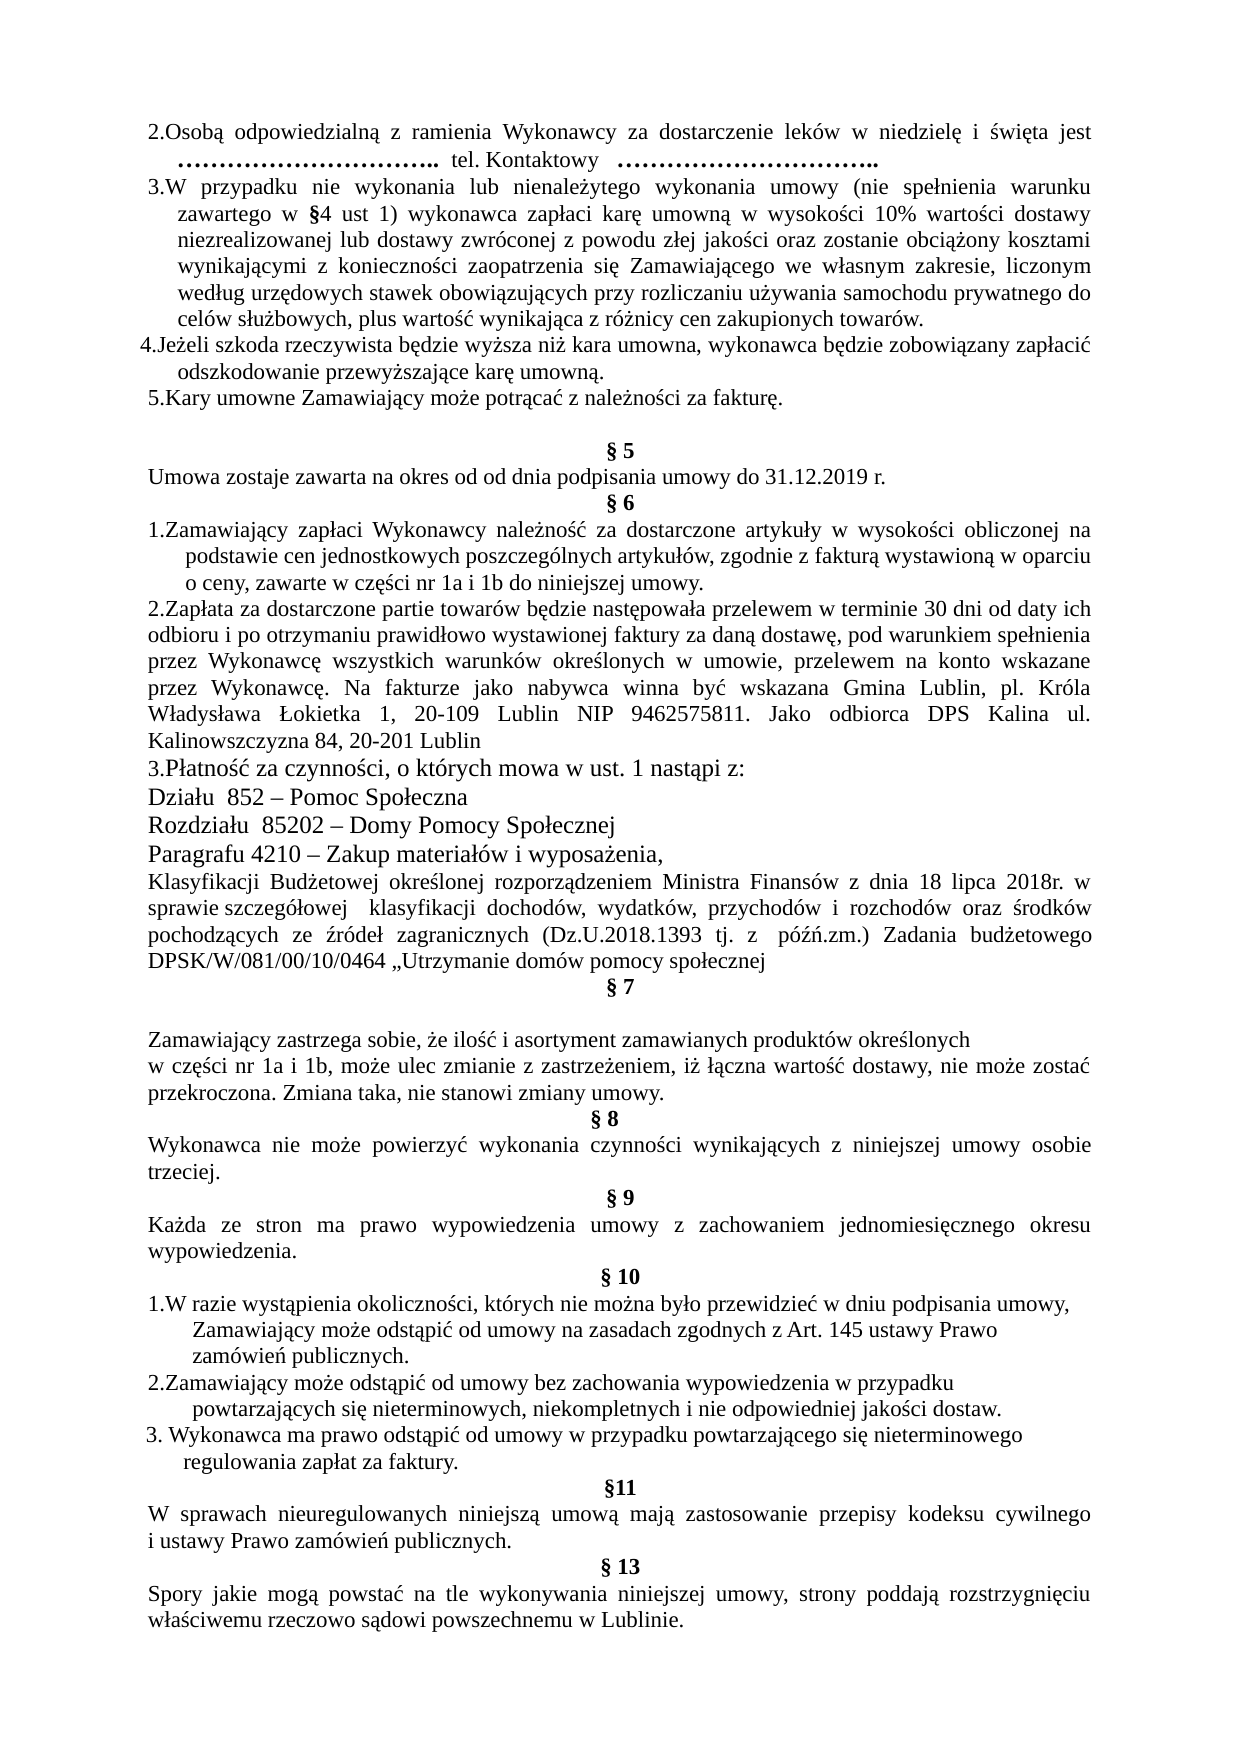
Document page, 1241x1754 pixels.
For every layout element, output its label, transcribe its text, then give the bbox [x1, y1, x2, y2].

text w części nr 1a i 1b, może ulec zmianie z zastrzeżeniem, iż łączna wartość dostawy, nie może zostać przekroczona. Zmiana taka, nie stanowi zmiany umowy. [148, 1052, 1092, 1105]
text § 6 [148, 489, 1092, 516]
list W razie wystąpienia okoliczności, których nie można było przewidzieć w dniu podpisania umowy, Zamawiający może odstąpić od umowy na zasadach zgodnych z Art. 145 ustawy Prawo zamówień publicznych. [148, 1290, 1092, 1369]
list Płatność za czynności, o których mowa w ust. 1 nastąpi z: [148, 753, 1092, 782]
text Spory jakie mogą powstać na tle wykonywania niniejszej umowy, strony poddają rozstrzygnięciu właściwemu rzeczowo sądowi powszechnemu w Lublinie. [148, 1579, 1092, 1632]
text Wykonawca nie może powierzyć wykonania czynności wynikających z niniejszej umowy osobie trzeciej. [148, 1132, 1092, 1184]
text § 13 [148, 1553, 1092, 1579]
text Umowa zostaje zawarta na okres od od dnia podpisania umowy do 31.12.2019 r. [148, 463, 1092, 489]
text Rozdziału 85202 – Domy Pomocy Społecznej [148, 811, 1092, 839]
text § 9 [148, 1184, 1092, 1211]
list Jeżeli szkoda rzeczywista będzie wyższa niż kara umowna, wykonawca będzie zobowiązany zapłacić odszkodowanie przewyższające karę umowną. [140, 331, 1092, 384]
list Wykonawca ma prawo odstąpić od umowy w przypadku powtarzającego się nieterminowego regulowania zapłat za faktury. [146, 1421, 1092, 1474]
text Każda ze stron ma prawo wypowiedzenia umowy z zachowaniem jednomiesięcznego okresu wypowiedzenia. [148, 1211, 1092, 1263]
text Zamawiający zastrzega sobie, że ilość i asortyment zamawianych produktów określonych [148, 1026, 1092, 1052]
text § 10 [148, 1263, 1092, 1290]
text § 7 [148, 973, 1092, 1000]
list Zamawiający zapłaci Wykonawcy należność za dostarczone artykuły w wysokości obliczonej na podstawie cen jednostkowych poszczególnych artykułów, zgodnie z fakturą wystawioną w oparciu o ceny, zawarte w części nr 1a i 1b do niniejszej umowy. [148, 516, 1092, 595]
text Działu 852 – Pomoc Społeczna [148, 782, 1092, 811]
list Osobą odpowiedzialną z ramienia Wykonawcy za dostarczenie leków w niedzielę i święta jest ………………………….. tel. Kontaktowy ………………………….. [148, 118, 1092, 173]
list Kary umowne Zamawiający może potrącać z należności za fakturę. [148, 384, 1092, 410]
text § 5 [148, 437, 1092, 463]
text W sprawach nieuregulowanych niniejszą umową mają zastosowanie przepisy kodeksu cywilnego i ustawy Prawo zamówień publicznych. [148, 1501, 1092, 1553]
text Klasyfikacji Budżetowej określonej rozporządzeniem Ministra Finansów z dnia 18 lipca 2018r. w sprawie szczegółowej klasyfikacji dochodów, wydatków, przychodów i rozchodów oraz środków pochodzących ze źródeł zagranicznych (Dz.U.2018.1393 tj. z późń.zm.) Zadania budżetowego DPSK/W/081/00/10/0464 „Utrzymanie domów pomocy społecznej [148, 868, 1092, 973]
text § 8 [148, 1105, 1092, 1132]
text §11 [148, 1474, 1092, 1501]
text Paragrafu 4210 – Zakup materiałów i wyposażenia, [148, 839, 1092, 868]
list Zapłata za dostarczone partie towarów będzie następowała przelewem w terminie 30 dni od daty ich odbioru i po otrzymaniu prawidłowo wystawionej faktury za daną dostawę, pod warunkiem spełnienia przez Wykonawcę wszystkich warunków określonych w umowie, przelewem na konto wskazane przez Wykonawcę. Na fakturze jako nabywca winna być wskazana Gmina Lublin, pl. Króla Władysława Łokietka 1, 20-109 Lublin NIP 9462575811. Jako odbiorca DPS Kalina ul. Kalinowszczyzna 84, 20-201 Lublin [148, 595, 1092, 753]
list W przypadku nie wykonania lub nienależytego wykonania umowy (nie spełnienia warunku zawartego w §4 ust 1) wykonawca zapłaci karę umowną w wysokości 10% wartości dostawy niezrealizowanej lub dostawy zwróconej z powodu złej jakości oraz zostanie obciążony kosztami wynikającymi z konieczności zaopatrzenia się Zamawiającego we własnym zakresie, liczonym według urzędowych stawek obowiązujących przy rozliczaniu używania samochodu prywatnego do celów służbowych, plus wartość wynikająca z różnicy cen zakupionych towarów. [148, 173, 1092, 331]
list Zamawiający może odstąpić od umowy bez zachowania wypowiedzenia w przypadku powtarzających się nieterminowych, niekompletnych i nie odpowiedniej jakości dostaw. [148, 1369, 1092, 1421]
